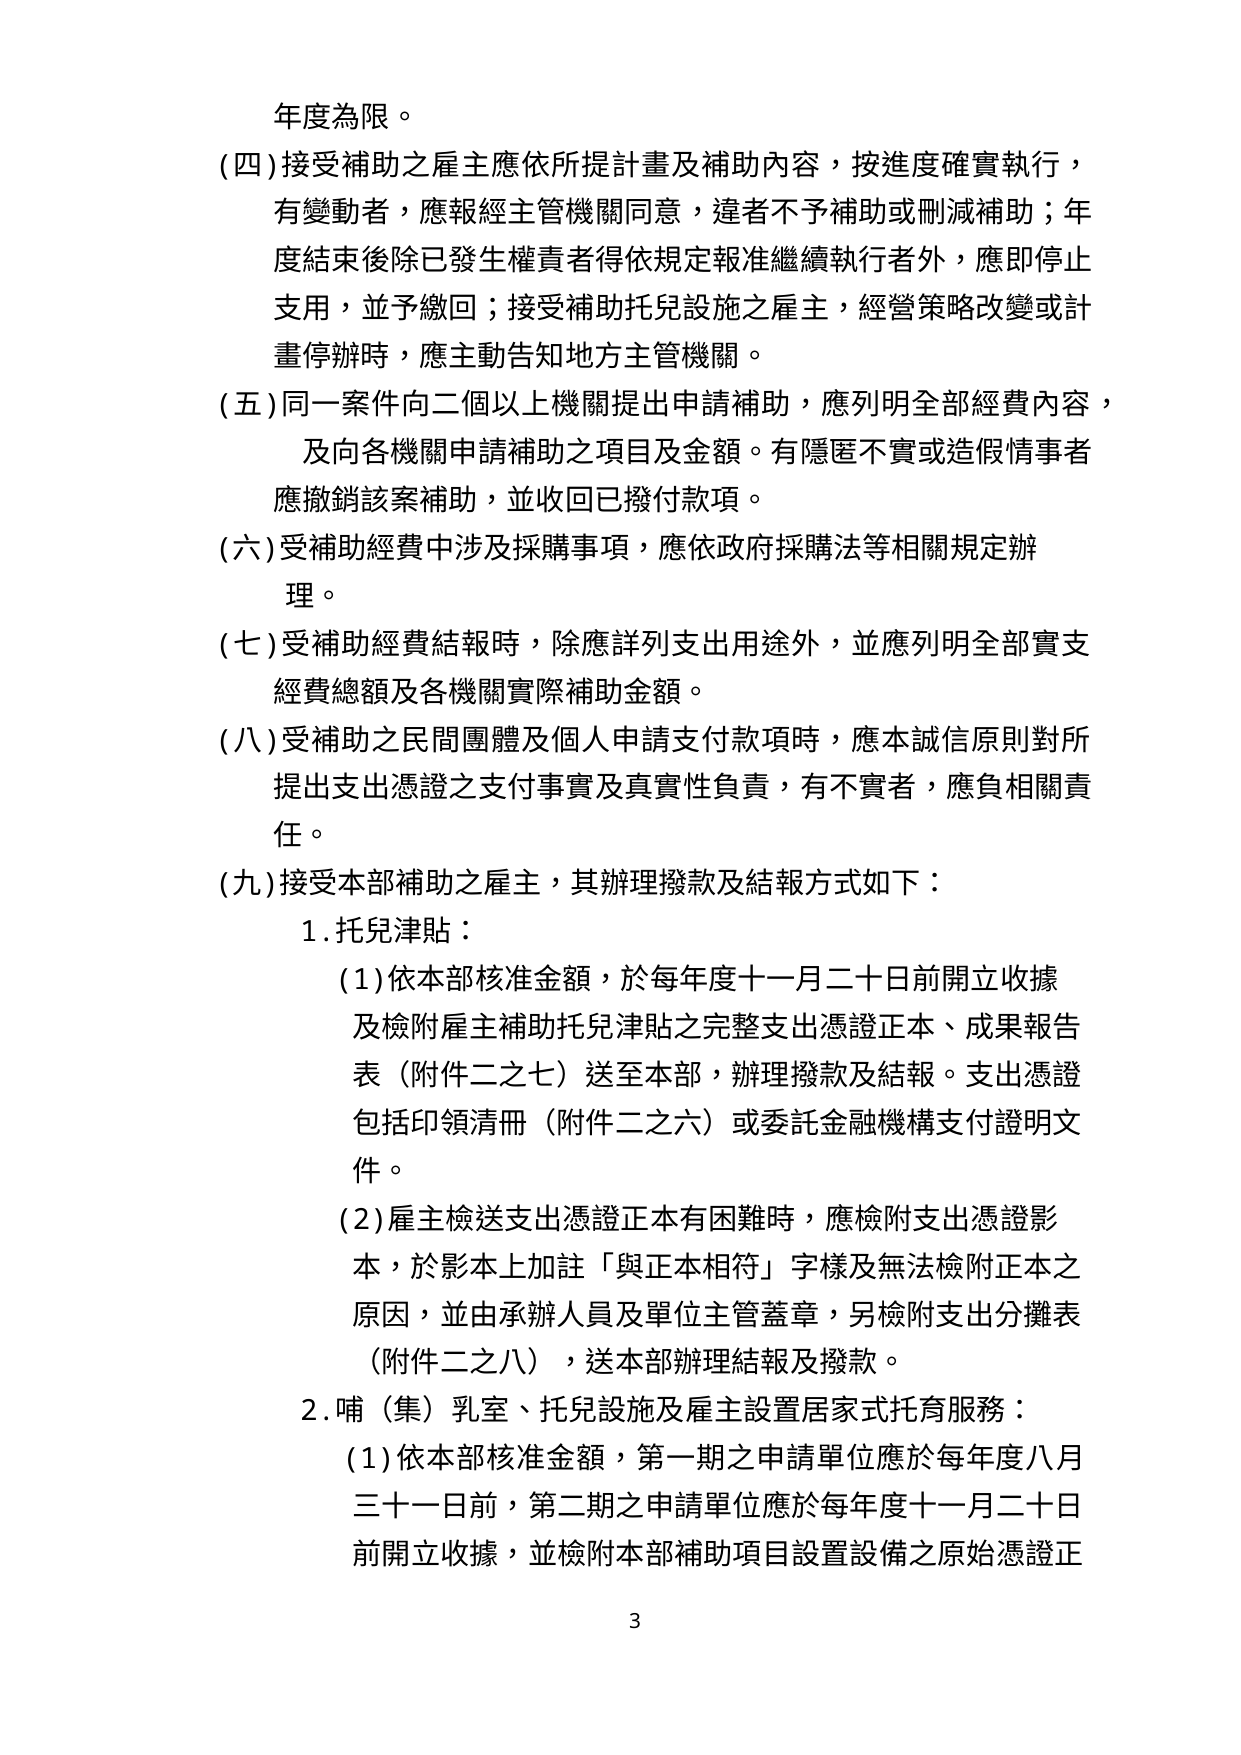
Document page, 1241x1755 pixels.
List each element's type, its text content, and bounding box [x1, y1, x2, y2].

text (九)接受本部補助之雇主，其辦理撥款及結報方式如下： [215, 855, 1093, 903]
text 理。 [215, 568, 1093, 616]
text (四)接受補助之雇主應依所提計畫及補助內容，按進度確實執行，有變動者，應報經主管機關同意，違者不予補助或刪減補助；年度結束後除已發生權責者得依規定報准繼續執行者外，應即停止支用，並予繳回；接受補助托兒設施之雇主，經營策略改變或計畫停辦時，應主動告知地方主管機關。 [215, 137, 1093, 376]
text 1.托兒津貼： [177, 903, 1086, 951]
text (六)受補助經費中涉及採購事項，應依政府採購法等相關規定辦 [215, 520, 1093, 568]
text (2)雇主檢送支出憑證正本有困難時，應檢附支出憑證影本，於影本上加註「與正本相符」字樣及無法檢附正本之原因，並由承辦人員及單位主管蓋章，另檢附支出分攤表（附件二之八），送本部辦理結報及撥款。 [177, 1191, 1086, 1382]
text (七)受補助經費結報時，除應詳列支出用途外，並應列明全部實支經費總額及各機關實際補助金額。 [215, 616, 1093, 712]
text 年度為限。 [215, 89, 1093, 137]
text (八)受補助之民間團體及個人申請支付款項時，應本誠信原則對所提出支出憑證之支付事實及真實性負責，有不實者，應負相關責任。 [215, 712, 1093, 855]
text 2.哺（集）乳室、托兒設施及雇主設置居家式托育服務： [177, 1382, 1086, 1430]
text (1)依本部核准金額，第一期之申請單位應於每年度八月三十一日前，第二期之申請單位應於每年度十一月二十日前開立收據，並檢附本部補助項目設置設備之原始憑證正本（黏貼憑證上須由承辦人員及單位主管蓋章）、成果報告表（附件一之三、附件二之七）至本部辦理結報及撥款。 [177, 1430, 1086, 1574]
text (五)同一案件向二個以上機關提出申請補助，應列明全部經費內容， 及向各機關申請補助之項目及金額。有隱匿不實或造假情事者，應撤銷該案補助，並收回已撥付款項。 [215, 376, 1093, 520]
text (1)依本部核准金額，於每年度十一月二十日前開立收據及檢附雇主補助托兒津貼之完整支出憑證正本、成果報告表（附件二之七）送至本部，辦理撥款及結報。支出憑證包括印領清冊（附件二之六）或委託金融機構支付證明文件。 [177, 951, 1086, 1191]
